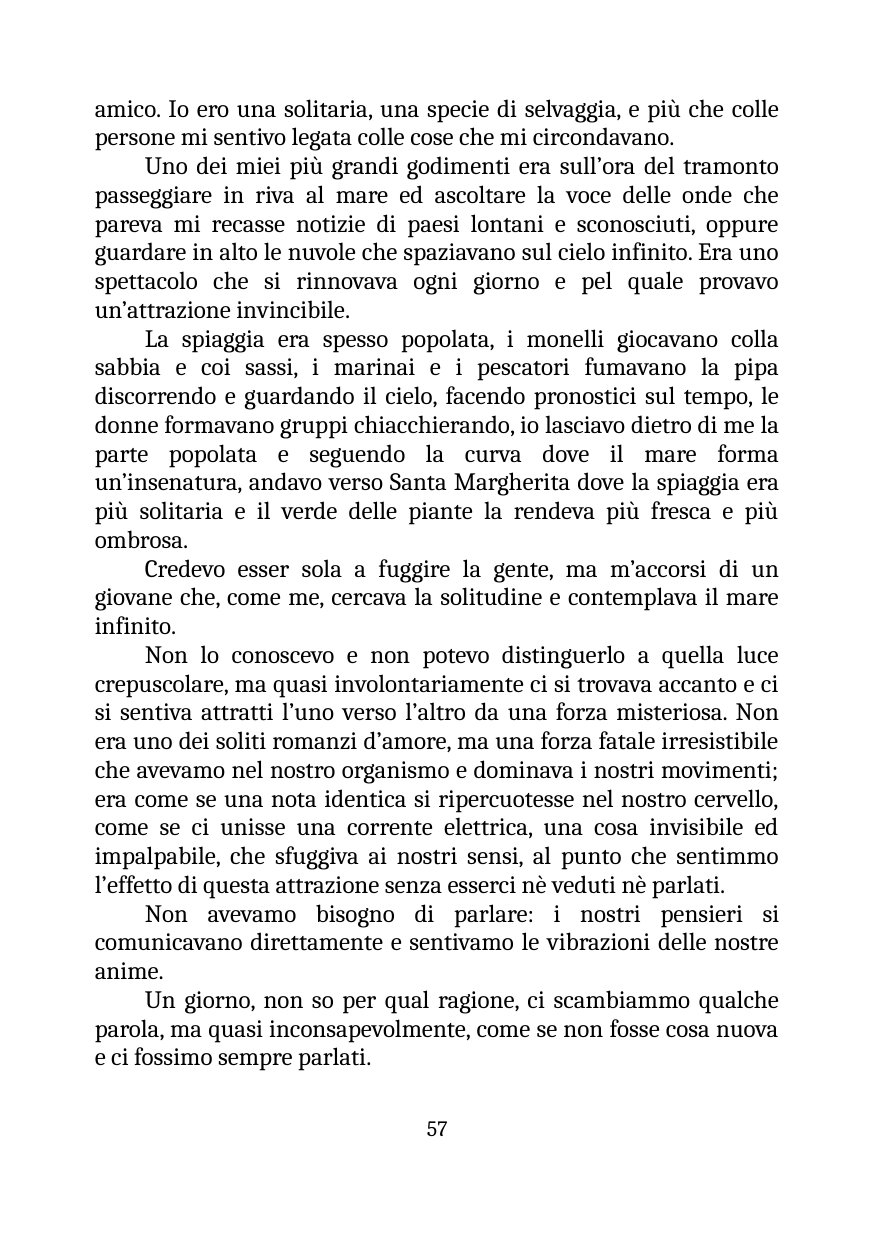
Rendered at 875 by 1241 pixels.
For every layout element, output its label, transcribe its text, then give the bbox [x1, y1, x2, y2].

text La spiaggia era spesso popolata, i monelli giocavano colla sabbia e coi sassi, i marinai e i pescatori fumavano la pipa discorrendo e guardando il cielo, facendo pronostici sul tempo, le donne formavano gruppi chiacchierando, io lasciavo dietro di me la parte popolata e seguendo la curva dove il mare forma un’insenatura, andavo verso Santa Margherita dove la spiaggia era più solitaria e il verde delle piante la rendeva più fresca e più ombrosa. [94, 324, 779, 554]
text Un giorno, non so per qual ragione, ci scambiammo qualche parola, ma quasi inconsapevolmente, come se non fosse cosa nuova e ci fossimo sempre parlati. [94, 986, 779, 1072]
text Non lo conoscevo e non potevo distinguerlo a quella luce crepuscolare, ma quasi involontariamente ci si trovava accanto e ci si sentiva attratti l’uno verso l’altro da una forza misteriosa. Non era uno dei soliti romanzi d’amore, ma una forza fatale irresistibile che avevamo nel nostro organismo e dominava i nostri movimenti; era come se una nota identica si ripercuotesse nel nostro cervello, come se ci unisse una corrente elettrica, una cosa invisibile ed impalpabile, che sfuggiva ai nostri sensi, al punto che sentimmo l’effetto di questa attrazione senza esserci nè veduti nè parlati. [94, 641, 779, 899]
text amico. Io ero una solitaria, una specie di selvaggia, e più che colle persone mi sentivo legata colle cose che mi circondavano. [94, 94, 779, 152]
text Credevo esser sola a fuggire la gente, ma m’accorsi di un giovane che, come me, cercava la solitudine e contemplava il mare infinito. [94, 554, 779, 641]
text Non avevamo bisogno di parlare: i nostri pensieri si comunicavano direttamente e sentivamo le vibrazioni delle nostre anime. [94, 899, 779, 986]
text Uno dei miei più grandi godimenti era sull’ora del tramonto passeggiare in riva al mare ed ascoltare la voce delle onde che pareva mi recasse notizie di paesi lontani e sconosciuti, oppure guardare in alto le nuvole che spaziavano sul cielo infinito. Era uno spettacolo che si rinnovava ogni giorno e pel quale provavo un’attrazione invincibile. [94, 152, 779, 324]
